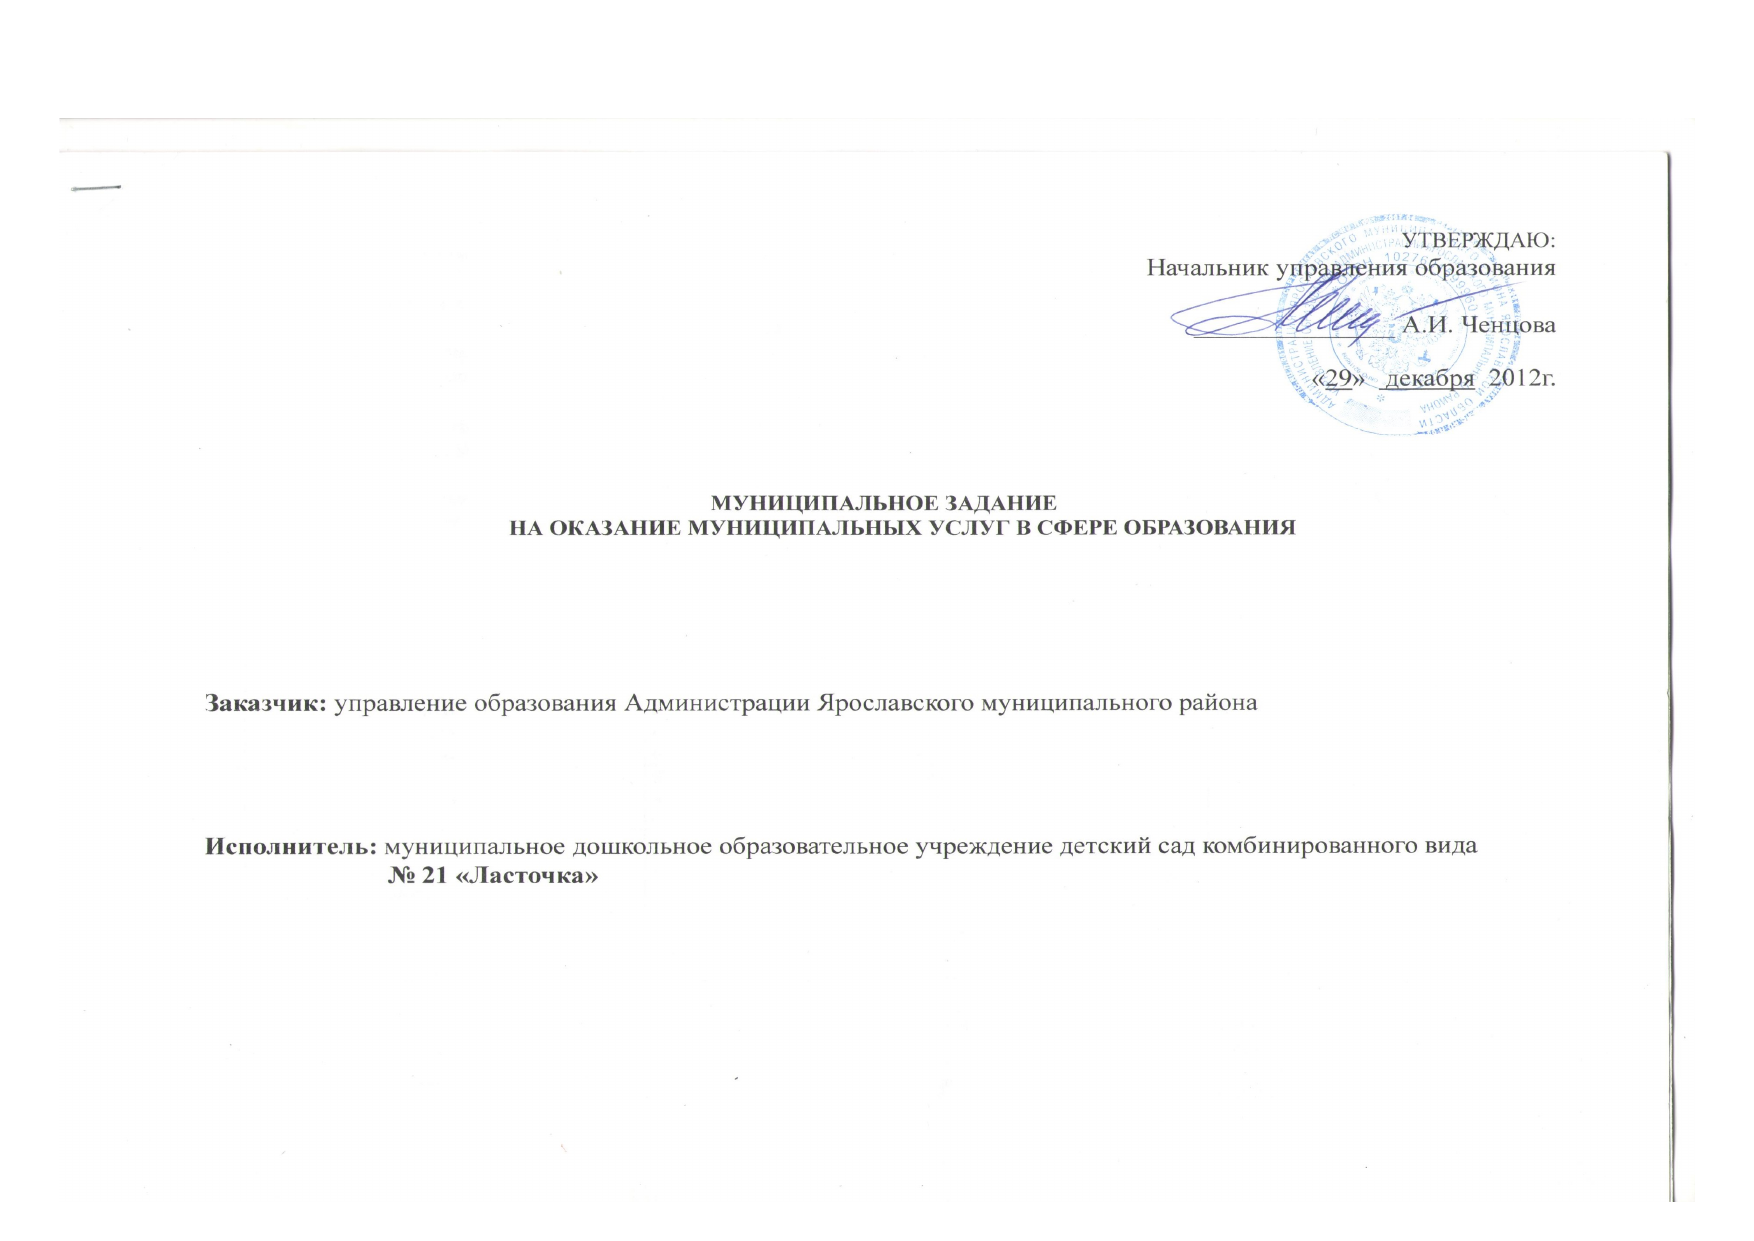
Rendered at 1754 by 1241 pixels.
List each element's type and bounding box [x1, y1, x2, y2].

picture [59, 118, 1695, 1202]
